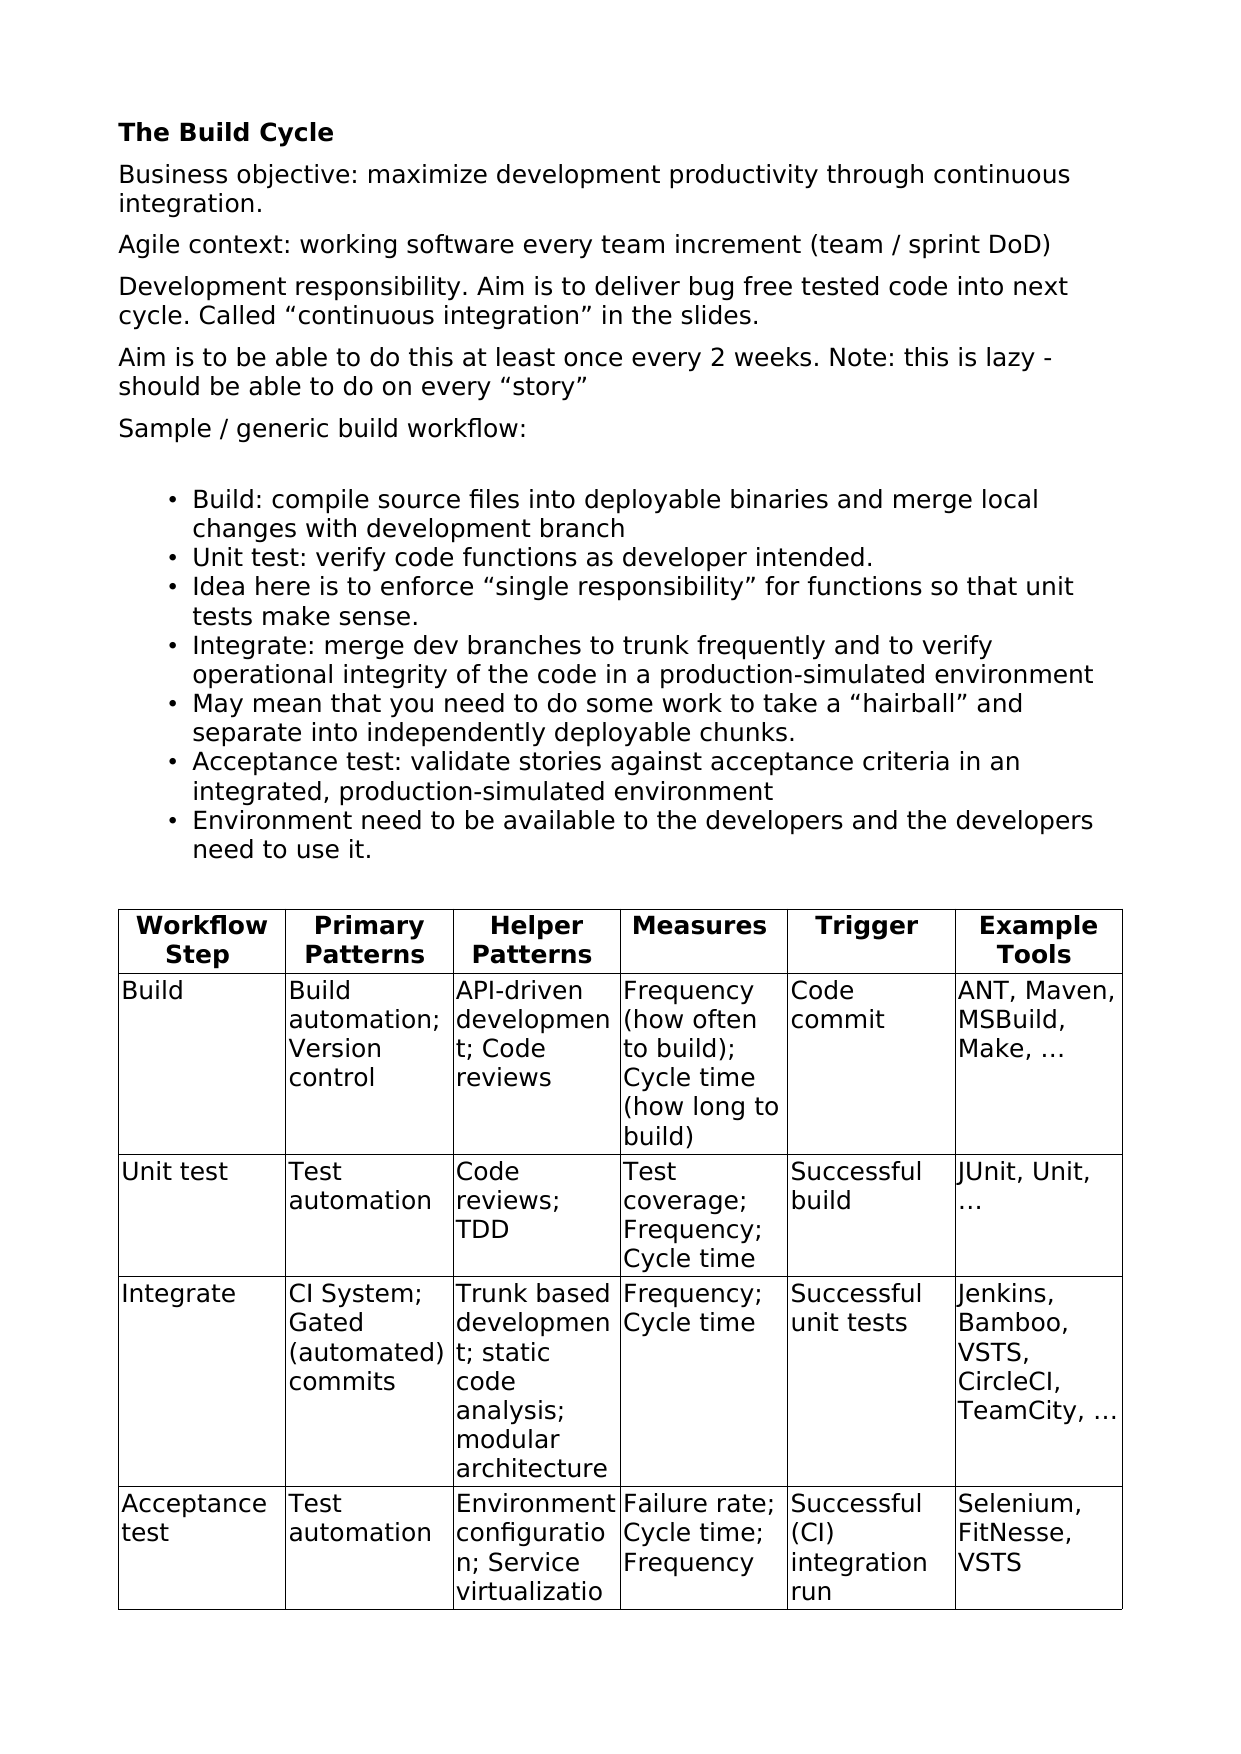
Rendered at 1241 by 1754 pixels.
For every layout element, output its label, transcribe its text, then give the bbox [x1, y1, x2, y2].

list Build: compile source files into deployable binaries and merge local changes with development branch [177, 485, 1122, 543]
table_cell CI System; Gated (automated) commits [286, 1277, 453, 1486]
table_header Trigger [788, 910, 955, 973]
table_cell Build [119, 974, 285, 1154]
table_cell Test automation [286, 1155, 453, 1276]
table_cell Build automation; Version control [286, 974, 453, 1154]
table_cell Integrate [119, 1277, 285, 1486]
table_cell Selenium, FitNesse, VSTS [956, 1487, 1122, 1609]
table_cell Successful unit tests [788, 1277, 955, 1486]
table_cell Environment configuration; Service virtualizatio [454, 1487, 620, 1609]
table_cell Code commit [788, 974, 955, 1154]
table_cell Frequency (how often to build); Cycle time (how long to build) [621, 974, 787, 1154]
table_cell Test automation [286, 1487, 453, 1609]
text Business objective: maximize development productivity through continuous integration. [118, 160, 1122, 218]
table_header Primary Patterns [286, 910, 453, 973]
list Integrate: merge dev branches to trunk frequently and to verify operational integrity of the code in a production-simulated environment [177, 631, 1122, 689]
table_header Example Tools [956, 910, 1122, 973]
list May mean that you need to do some work to take a “hairball” and separate into independently deployable chunks. [177, 689, 1122, 748]
list Idea here is to enforce “single responsibility” for functions so that unit tests make sense. [177, 573, 1122, 631]
list Environment need to be available to the developers and the developers need to use it. [177, 806, 1122, 864]
table_cell Unit test [119, 1155, 285, 1276]
list Acceptance test: validate stories against acceptance criteria in an integrated, production-simulated environment [177, 748, 1122, 806]
text Development responsibility. Aim is to deliver bug free tested code into next cycle. Called “continuous integration” in the slides. [118, 272, 1122, 331]
table_cell Frequency; Cycle time [621, 1277, 787, 1486]
table_cell Jenkins, Bamboo, VSTS, CircleCI, TeamCity, … [956, 1277, 1122, 1486]
text Aim is to be able to do this at least once every 2 weeks. Note: this is lazy - should be able to do on every “story” [118, 343, 1122, 401]
text Sample / generic build workflow: [118, 414, 1122, 443]
subtitle The Build Cycle [118, 118, 1122, 147]
table_cell Trunk based development; static code analysis; modular architecture [454, 1277, 620, 1486]
table_header Workflow Step [119, 910, 285, 973]
table_cell Code reviews; TDD [454, 1155, 620, 1276]
text Agile context: working software every team increment (team / sprint DoD) [118, 231, 1122, 260]
table_cell API-driven development; Code reviews [454, 974, 620, 1154]
table_cell Successful (CI) integration run [788, 1487, 955, 1609]
table_cell JUnit, Unit, … [956, 1155, 1122, 1276]
table_cell Successful build [788, 1155, 955, 1276]
list Unit test: verify code functions as developer intended. [177, 543, 1122, 573]
table_cell Failure rate; Cycle time; Frequency [621, 1487, 787, 1609]
table_header Helper Patterns [454, 910, 620, 973]
table_cell Acceptance test [119, 1487, 285, 1609]
table_cell Test coverage; Frequency; Cycle time [621, 1155, 787, 1276]
table_header Measures [621, 910, 787, 973]
table_cell ANT, Maven, MSBuild, Make, … [956, 974, 1122, 1154]
